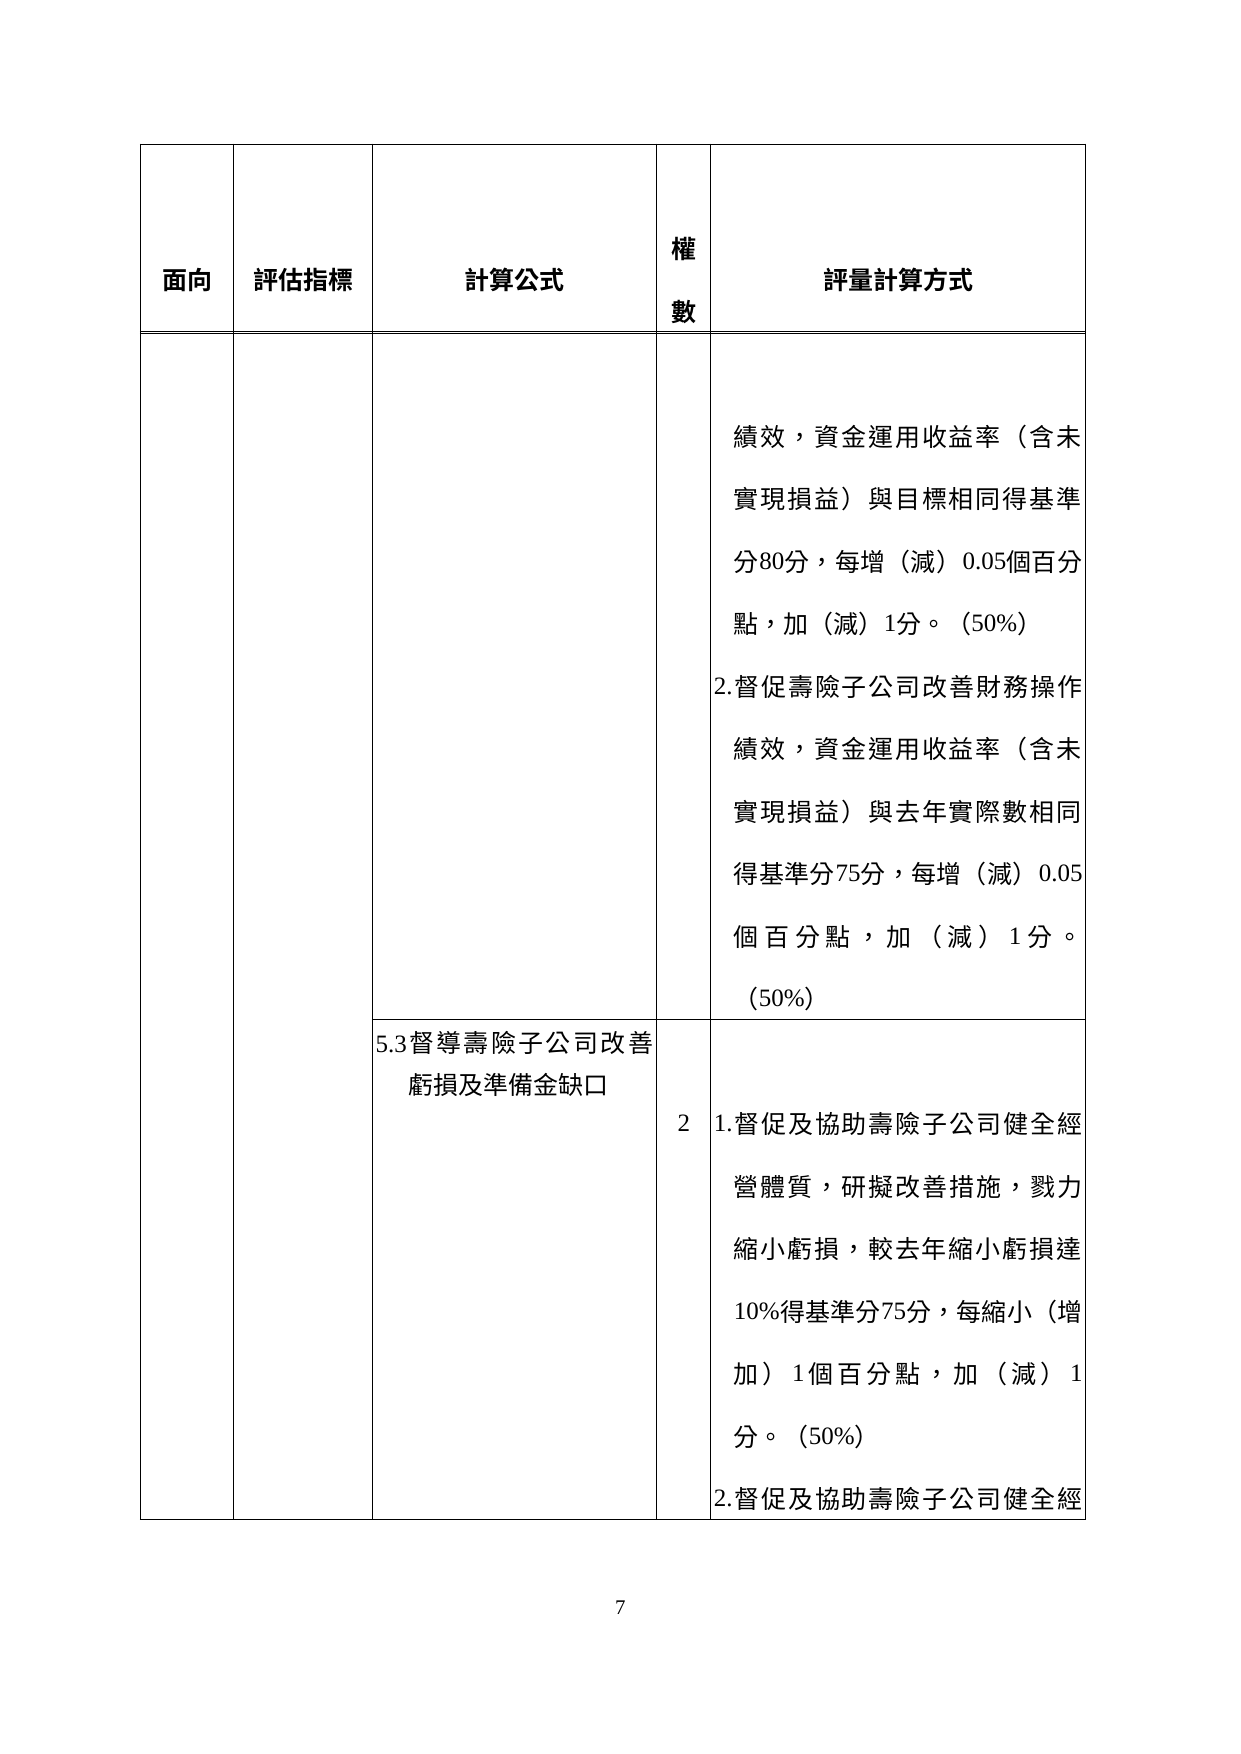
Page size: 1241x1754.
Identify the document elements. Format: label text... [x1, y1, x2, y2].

table_cell [234, 334, 372, 1518]
table_cell [373, 334, 656, 1018]
table_cell 績效，資金運用收益率（含未實現損益）與目標相同得基準分80分，每增（減）0.05個百分點，加（減）1分。（50%） 2.督促壽險子公司改善財務操作績效，資金運用收益率（含未實現損益）與去年實際數相同得基準分75分，每增（減）0.05個百分點，加（減）1分。（50%） [711, 334, 1085, 1018]
table_cell 2 [657, 1020, 710, 1518]
table_cell [141, 334, 233, 1518]
table_header 面向 [141, 145, 233, 331]
table_header 權數 [657, 145, 710, 331]
table_cell 5.3督導壽險子公司改善虧損及準備金缺口 [373, 1020, 656, 1518]
table_header 計算公式 [373, 145, 656, 331]
table_header 評估指標 [234, 145, 372, 331]
table_header 評量計算方式 [711, 145, 1085, 331]
table_cell [657, 334, 710, 1018]
table_cell 1.督促及協助壽險子公司健全經營體質，研擬改善措施，戮力縮小虧損，較去年縮小虧損達10%得基準分75分，每縮小（增加）1個百分點，加（減）1分。（50%） 2.督促及協助壽險子公司健全經 [711, 1020, 1085, 1518]
